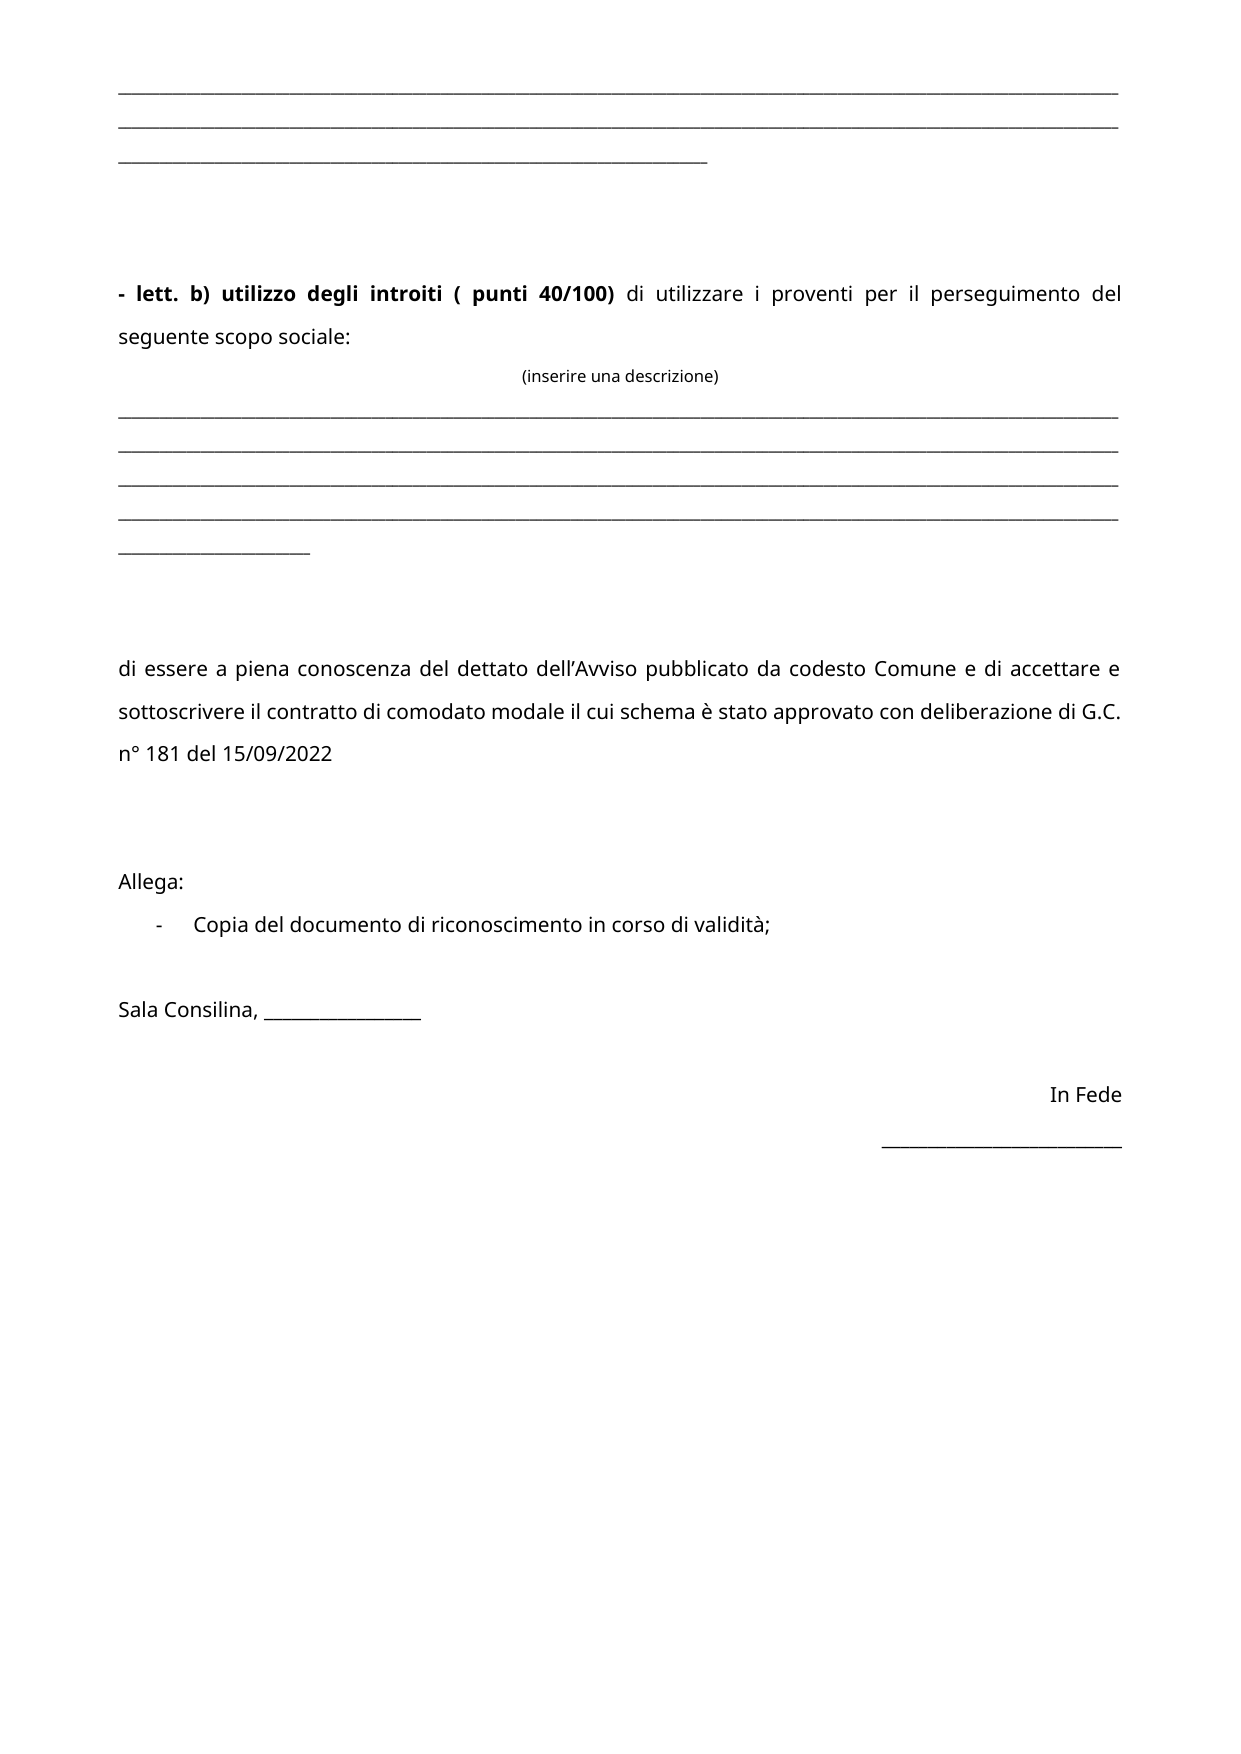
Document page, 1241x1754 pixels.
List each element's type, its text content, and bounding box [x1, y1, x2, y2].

list Copia del documento di riconoscimento in corso di validità; [156, 910, 1122, 938]
text Allega: [118, 867, 1122, 896]
text di essere a piena conoscenza del dettato dell’Avviso pubblicato da codesto Comune e di accettare e sottoscrivere il contratto di comodato modale il cui schema è stato approvato con deliberazione di G.C. n° 181 del 15/09/2022 [118, 654, 1122, 768]
text (inserire una descrizione) [118, 364, 1122, 387]
text __________________________________________________________________________________________________________________________________________________________________________________________________________________________________________________________________________________________________________________________________________________________________________________________ [118, 75, 1122, 166]
text __________________________ [118, 1123, 1122, 1151]
text ____________________________________________________________________________________________________________________________________________________________________________________________________________________________________________________________________________________________________________________________________________________________________________________________________________________________________________________________________________________________________________________________________________________________________________________________________________________________________ [118, 399, 1122, 558]
text - lett. b) utilizzo degli introiti ( punti 40/100) di utilizzare i proventi per il perseguimento del seguente scopo sociale: [118, 279, 1122, 350]
text Sala Consilina, _________________ [118, 995, 1122, 1023]
text In Fede [118, 1080, 1122, 1109]
